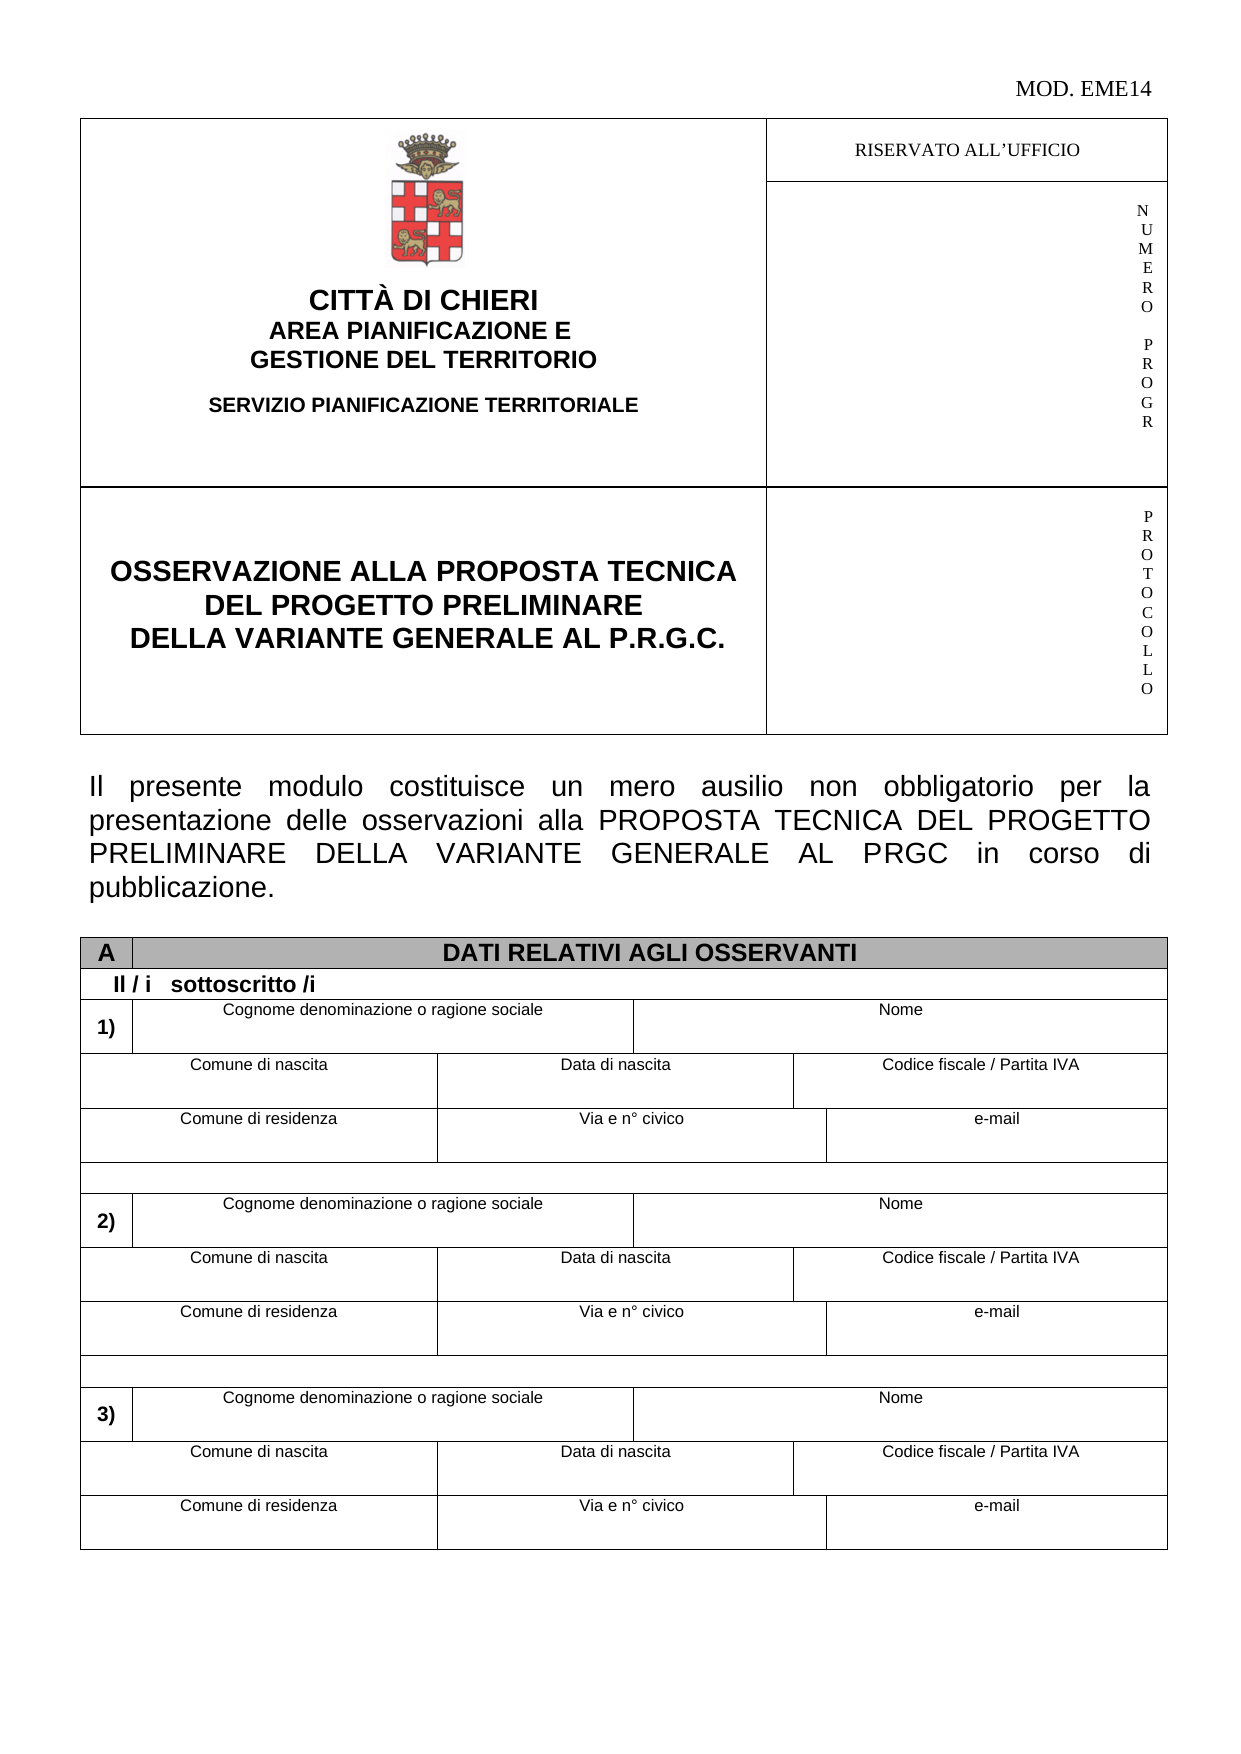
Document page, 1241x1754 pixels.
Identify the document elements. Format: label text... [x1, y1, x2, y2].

table_cell Via e n° civico [438, 1302, 826, 1355]
table_cell Cognome denominazione o ragione sociale [133, 1000, 633, 1053]
table_header A [81, 938, 132, 968]
table_cell OSSERVAZIONE ALLA PROPOSTA TECNICA DEL PROGETTO PRELIMINARE DELLA VARIANTE GENERALE AL P.R.G.C. [81, 488, 766, 734]
table_cell Comune di nascita [81, 1442, 437, 1495]
table_cell e-mail [827, 1109, 1167, 1162]
text Il presente modulo costituisce un mero ausilio non obbligatorio per la presentazione delle osservazioni alla PROPOSTA TECNICA DEL PROGETTO PRELIMINARE DELLA VARIANTE GENERALE AL PRGC in corso di pubblicazione. [89, 769, 1152, 903]
table_cell Cognome denominazione o ragione sociale [133, 1388, 633, 1441]
table_cell Via e n° civico [438, 1109, 826, 1162]
table_cell Comune di residenza [81, 1302, 437, 1355]
table_cell Codice fiscale / Partita IVA [794, 1054, 1167, 1107]
table_cell Nome [634, 1194, 1167, 1247]
table_cell [81, 1163, 1167, 1193]
table_cell N U M E R O P R O G R [767, 182, 1167, 486]
table_cell Codice fiscale / Partita IVA [794, 1442, 1167, 1495]
table_cell Data di nascita [438, 1054, 793, 1107]
table_cell Comune di residenza [81, 1109, 437, 1162]
table_cell Nome [634, 1388, 1167, 1441]
table_cell e-mail [827, 1302, 1167, 1355]
table_cell Codice fiscale / Partita IVA [794, 1248, 1167, 1301]
table_cell P R O T O C O L L O [767, 488, 1167, 734]
table_cell Data di nascita [438, 1442, 793, 1495]
table_cell Cognome denominazione o ragione sociale [133, 1194, 633, 1247]
table_cell Data di nascita [438, 1248, 793, 1301]
table_cell Comune di nascita [81, 1054, 437, 1107]
table_cell 1) [81, 1000, 132, 1053]
table_cell Comune di nascita [81, 1248, 437, 1301]
table_cell Il / i sottoscritto /i [81, 969, 1167, 999]
table_cell Via e n° civico [438, 1496, 826, 1549]
table_header CITTÀ DI CHIERI AREA PIANIFICAZIONE E GESTIONE DEL TERRITORIO SERVIZIO PIANIFICAZIONE TERRITORIALE [81, 119, 766, 486]
table_cell Nome [634, 1000, 1167, 1053]
table_cell e-mail [827, 1496, 1167, 1549]
table_cell [81, 1356, 1167, 1387]
table_header DATI RELATIVI AGLI OSSERVANTI [133, 938, 1167, 968]
table_cell 2) [81, 1194, 132, 1247]
table_cell 3) [81, 1388, 132, 1441]
table_cell Comune di residenza [81, 1496, 437, 1549]
table_header RISERVATO ALL’UFFICIO [767, 119, 1167, 181]
